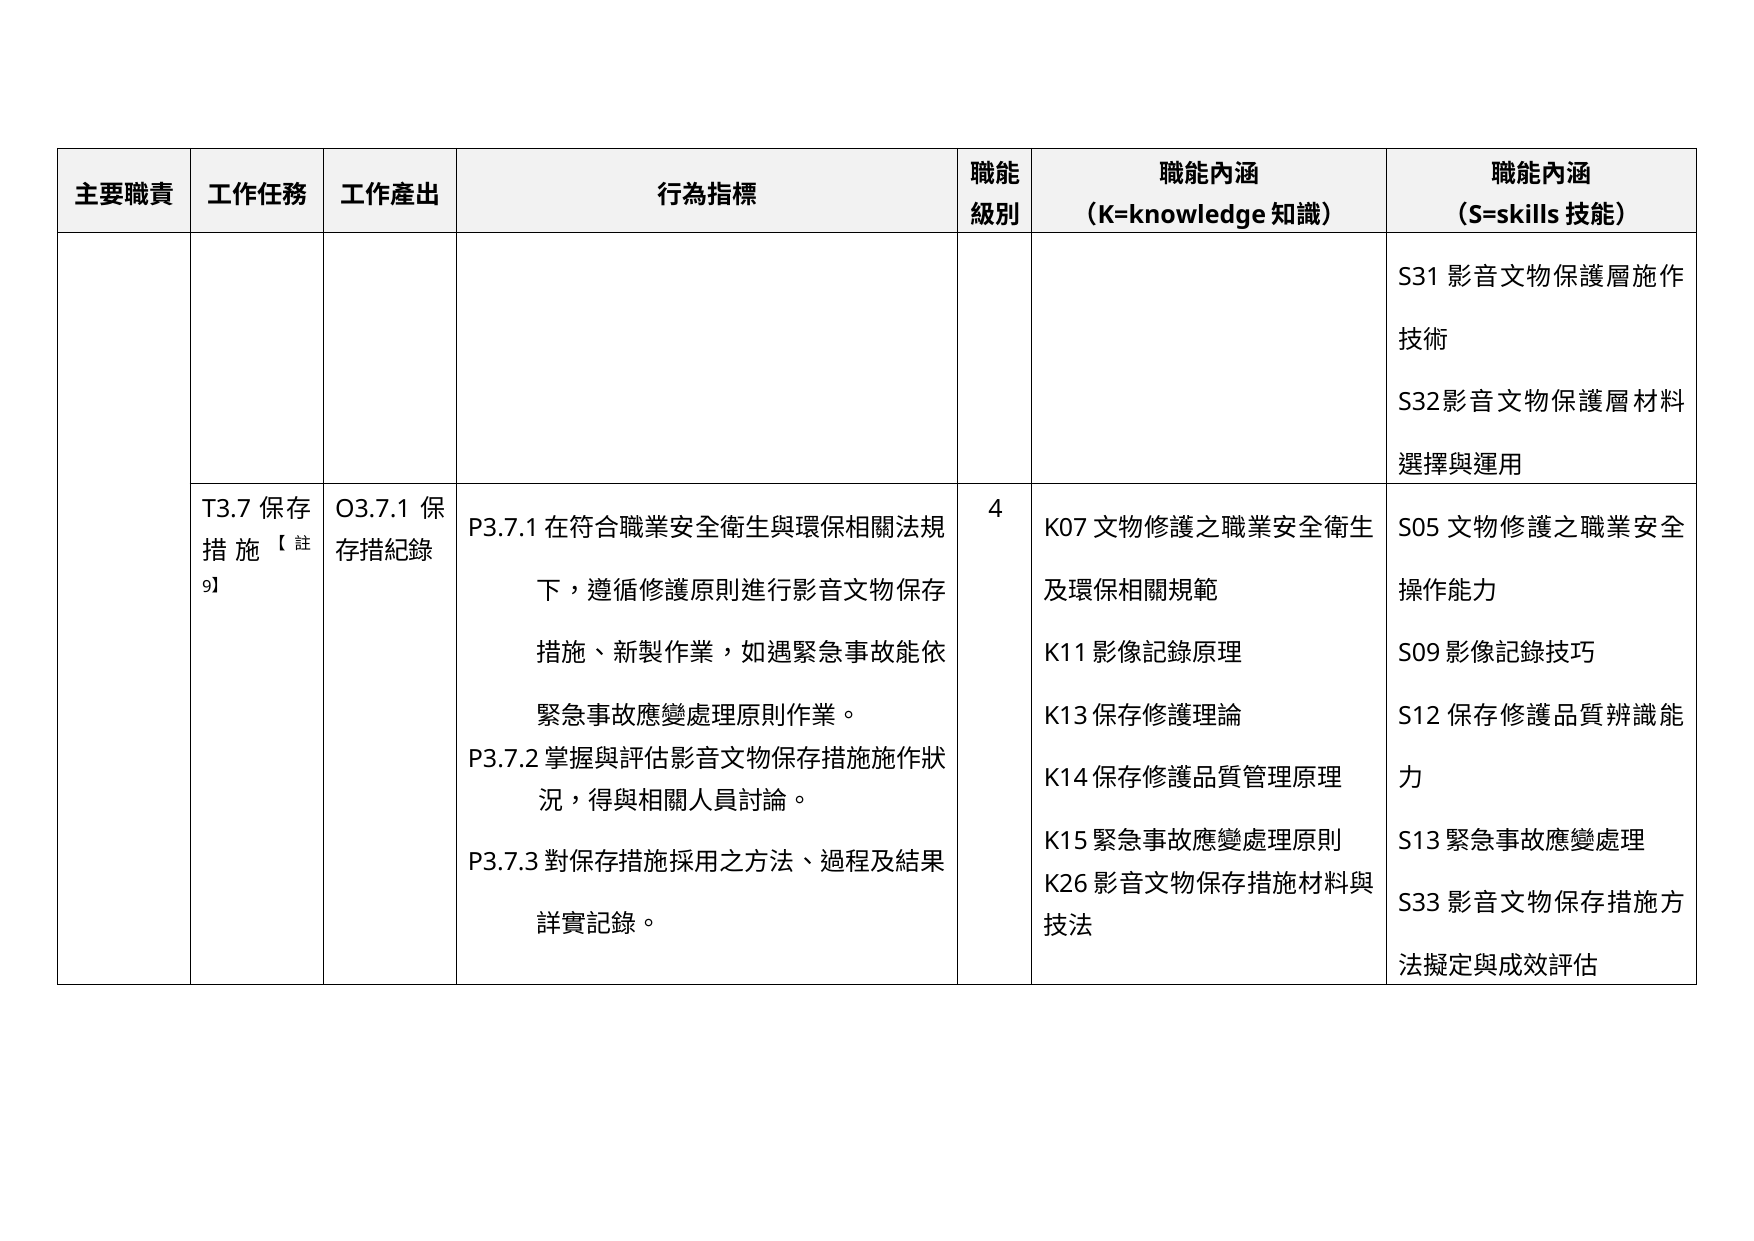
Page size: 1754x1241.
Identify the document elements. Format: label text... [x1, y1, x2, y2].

table_header 工作產出 [324, 149, 456, 232]
table_cell P3.7.1在符合職業安全衛生與環保相關法規下，遵循修護原則進行影音文物保存措施、新製作業，如遇緊急事故能依緊急事故應變處理原則作業。 P3.7.2掌握與評估影音文物保存措施施作狀況，得與相關人員討論。 P3.7.3對保存措施採用之方法、過程及結果詳實記錄。 [457, 484, 957, 984]
table_cell K07文物修護之職業安全衛生及環保相關規範 K11影像記錄原理 K13保存修護理論 K14保存修護品質管理原理 K15緊急事故應變處理原則 K26影音文物保存措施材料與技法 [1032, 484, 1386, 984]
table_header 主要職責 [58, 149, 190, 232]
table_header 工作任務 [191, 149, 323, 232]
table_header 行為指標 [457, 149, 957, 232]
table_cell [958, 233, 1031, 483]
table_cell T3.7保存措施【註9】 [191, 484, 323, 984]
table_header 職能內涵 （K=knowledge知識） [1032, 149, 1386, 232]
table_header 職能級別 [958, 149, 1031, 232]
table_cell [324, 233, 456, 483]
table_cell [457, 233, 957, 483]
table_header 職能內涵 （S=skills技能） [1387, 149, 1696, 232]
table_cell [191, 233, 323, 483]
table_cell 4 [958, 484, 1031, 984]
table_cell [1032, 233, 1386, 483]
table_cell S31影音文物保護層施作技術 S32影音文物保護層材料選擇與運用 [1387, 233, 1696, 483]
table_cell [58, 233, 190, 984]
table_cell S05文物修護之職業安全操作能力 S09影像記錄技巧 S12保存修護品質辨識能力 S13緊急事故應變處理 S33影音文物保存措施方法擬定與成效評估 [1387, 484, 1696, 984]
table_cell O3.7.1保存措紀錄 [324, 484, 456, 984]
